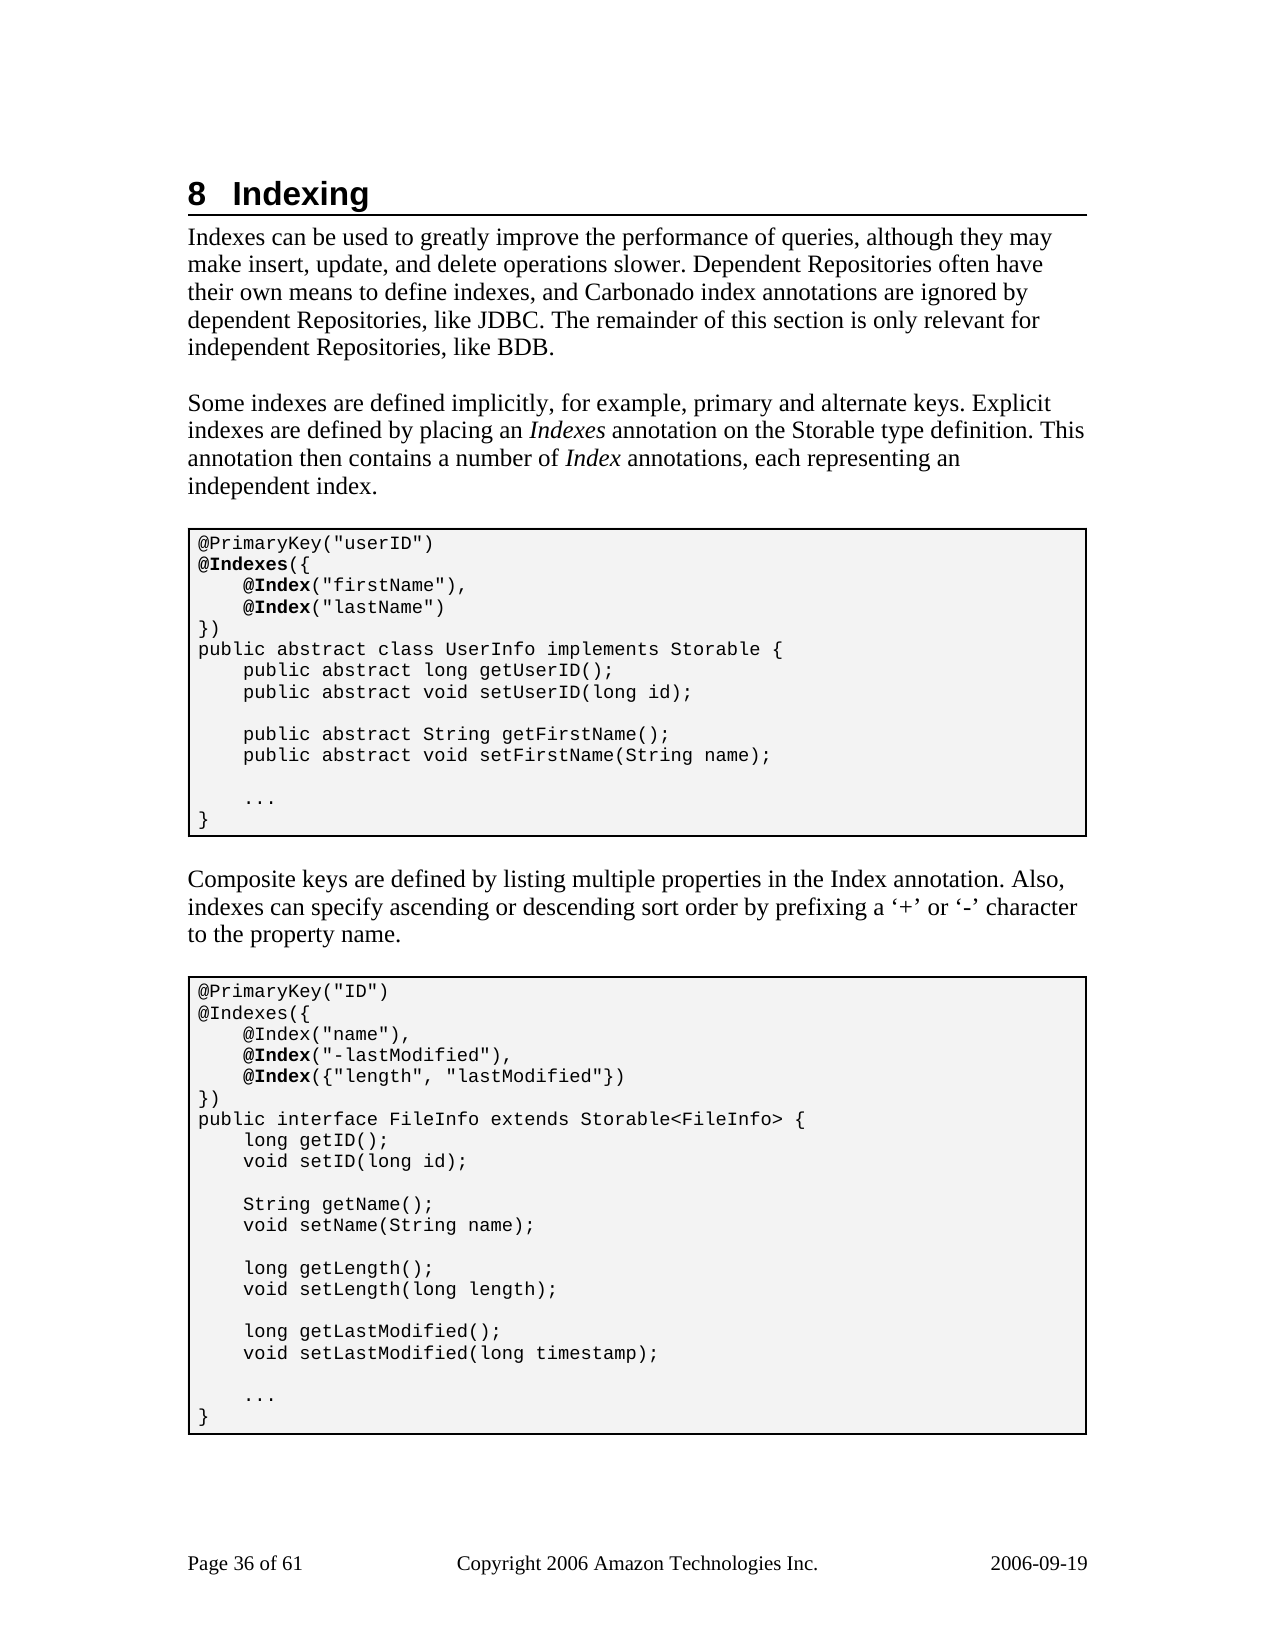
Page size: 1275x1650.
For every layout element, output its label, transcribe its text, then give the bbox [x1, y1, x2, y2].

text @PrimaryKey("userID") [190, 530, 1085, 549]
text @Index({"length", "lastModified"}) [190, 1061, 1085, 1082]
text public abstract long getUserID(); [190, 655, 1085, 676]
text String getName(); [190, 1188, 1085, 1210]
text @Index("-lastModified"), [190, 1040, 1085, 1061]
text Some indexes are defined implicitly, for example, primary and alternate keys. Explicit indexes are defined by placing an Indexes annotation on the Storable type definition. This annotation then contains a number of Index annotations, each representing an independent index. [187, 389, 1087, 500]
text long getLength(); [190, 1252, 1085, 1273]
text } [190, 804, 1085, 835]
text public abstract void setFirstName(String name); [190, 740, 1085, 761]
text void setID(long id); [190, 1146, 1085, 1167]
text public abstract void setUserID(long id); [190, 676, 1085, 697]
text long getID(); [190, 1125, 1085, 1146]
text @Index("lastName") [190, 591, 1085, 612]
text }) [190, 612, 1085, 634]
text public interface FileInfo extends Storable<FileInfo> { [190, 1103, 1085, 1125]
text ... [190, 782, 1085, 804]
text }) [190, 1082, 1085, 1103]
text void setLength(long length); [190, 1273, 1085, 1295]
text @PrimaryKey("ID") [190, 978, 1085, 997]
text Composite keys are defined by listing multiple properties in the Index annotation. Also, indexes can specify ascending or descending sort order by prefixing a ‘+’ or ‘-’ character to the property name. [187, 865, 1087, 948]
text public abstract class UserInfo implements Storable { [190, 634, 1085, 655]
text } [190, 1401, 1085, 1433]
text @Indexes({ [190, 997, 1085, 1018]
text Indexes can be used to greatly improve the performance of queries, although they may make insert, update, and delete operations slower. Dependent Repositories often have their own means to define indexes, and Carbonado index annotations are ignored by dependent Repositories, like JDBC. The remainder of this section is only relevant for independent Repositories, like BDB. [187, 223, 1087, 361]
text @Index("name"), [190, 1018, 1085, 1040]
text public abstract String getFirstName(); [190, 719, 1085, 740]
text void setLastModified(long timestamp); [190, 1337, 1085, 1358]
text void setName(String name); [190, 1210, 1085, 1231]
text @Indexes({ [190, 549, 1085, 570]
text ... [190, 1380, 1085, 1401]
subtitle Indexing [187, 175, 1087, 216]
text @Index("firstName"), [190, 570, 1085, 591]
text long getLastModified(); [190, 1316, 1085, 1337]
